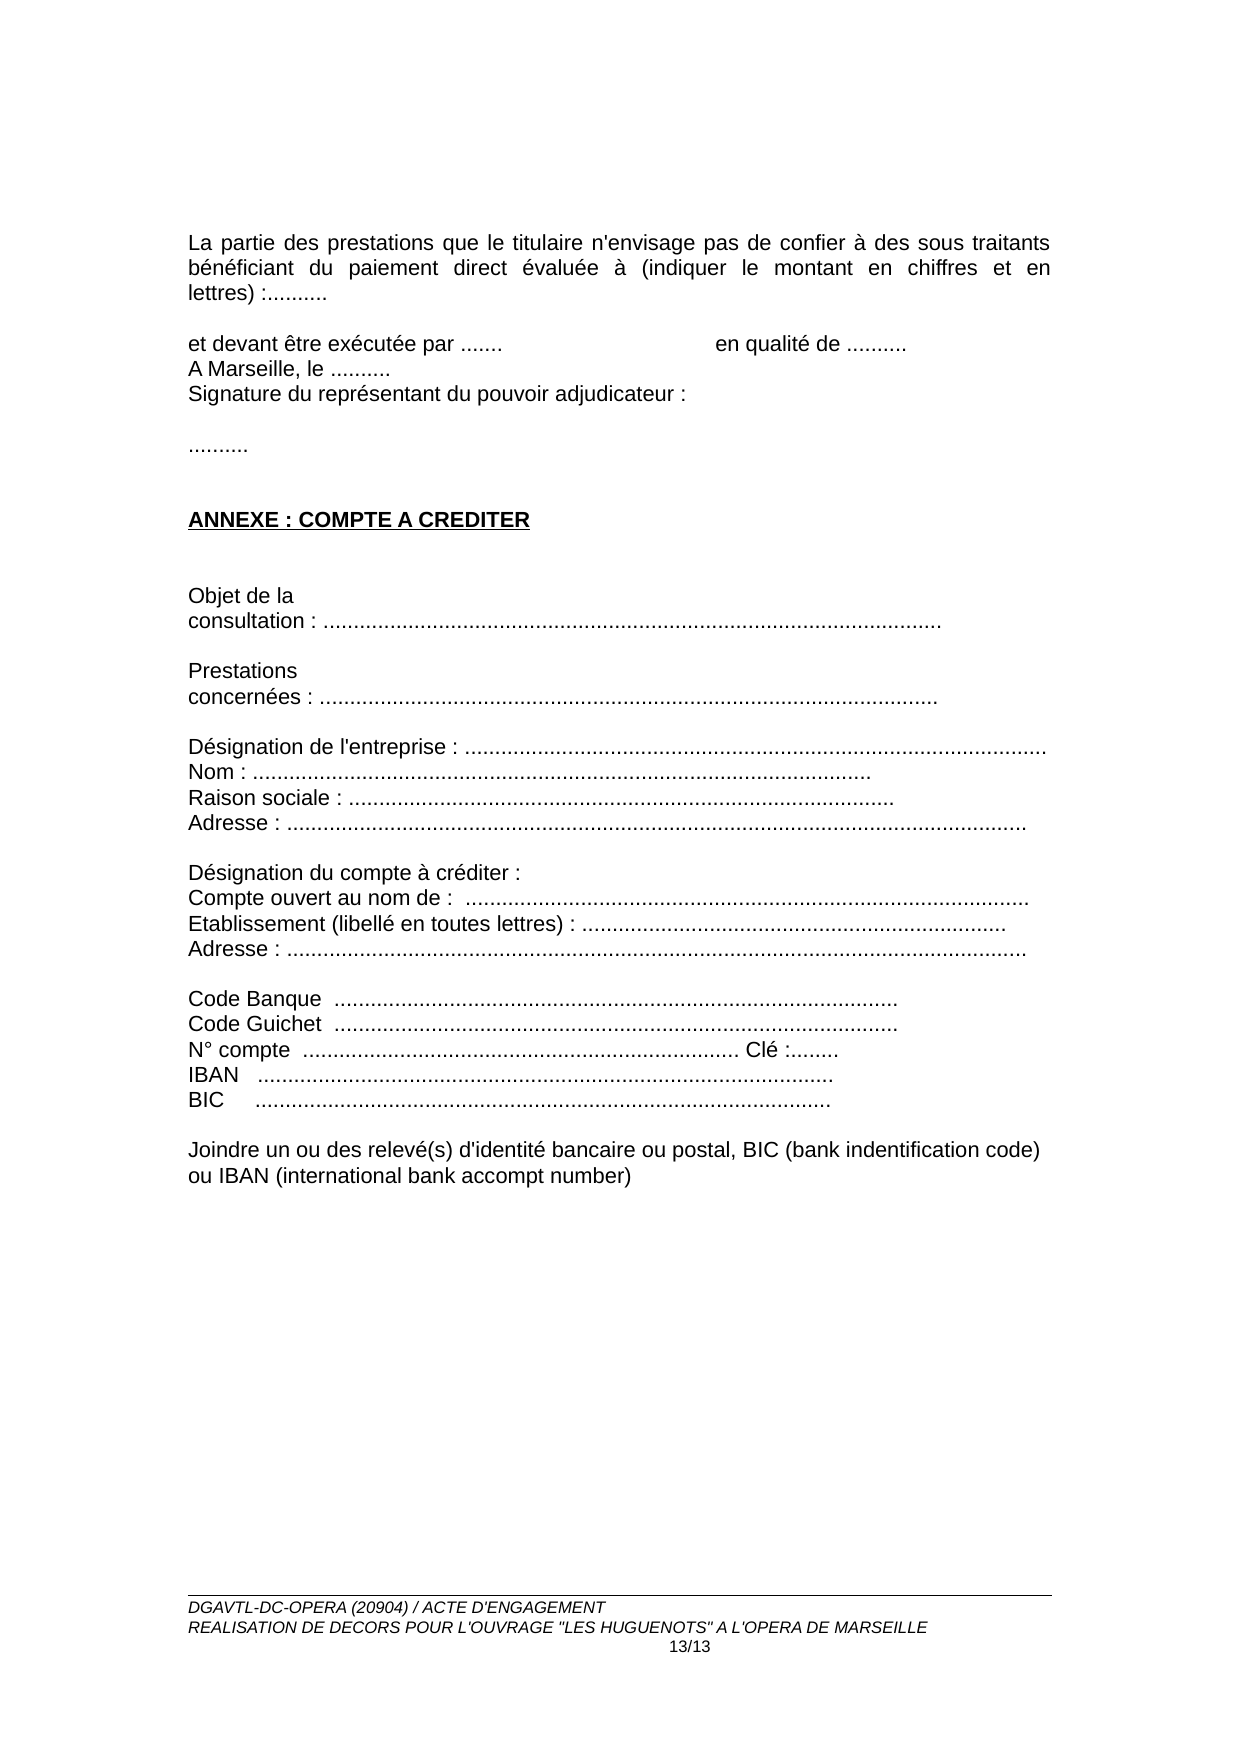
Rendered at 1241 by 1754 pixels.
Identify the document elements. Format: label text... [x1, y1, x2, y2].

text Etablissement (libellé en toutes lettres) : ...................................................................... [188, 910, 1052, 936]
text .......... [188, 431, 1052, 457]
text La partie des prestations que le titulaire n'envisage pas de confier à des sous traitants bénéficiant du paiement direct évaluée à (indiquer le montant en chiffres et en lettres) :.......... [188, 230, 1052, 305]
text Code Guichet ............................................................................................. [188, 1011, 1052, 1036]
text BIC ............................................................................................... [188, 1087, 1052, 1112]
text Adresse : .......................................................................................................................... [188, 936, 1052, 961]
text N° compte ........................................................................ Clé :........ [188, 1036, 1052, 1062]
text Code Banque ............................................................................................. [188, 986, 1052, 1011]
text Compte ouvert au nom de : ............................................................................................. [188, 885, 1052, 910]
text Objet de la consultation : ...................................................................................................... [188, 583, 1052, 633]
text IBAN ............................................................................................... [188, 1062, 1052, 1087]
text Adresse : .......................................................................................................................... [188, 809, 1052, 835]
text ANNEXE : COMPTE A CREDITER [188, 507, 1052, 532]
text Raison sociale : .......................................................................................... [188, 784, 1052, 809]
text Désignation du compte à créditer : [188, 860, 1052, 885]
text et devant être exécutée par ....... en qualité de .......... [188, 331, 1052, 356]
text A Marseille, le .......... [188, 356, 1052, 381]
text Prestations concernées : ...................................................................................................... [188, 658, 1052, 709]
text Joindre un ou des relevé(s) d'identité bancaire ou postal, BIC (bank indentification code) ou IBAN (international bank accompt number) [188, 1137, 1052, 1188]
text Signature du représentant du pouvoir adjudicateur : [188, 381, 1052, 406]
text Désignation de l'entreprise : ................................................................................................ [188, 734, 1052, 759]
text Nom : ...................................................................................................... [188, 759, 1052, 784]
